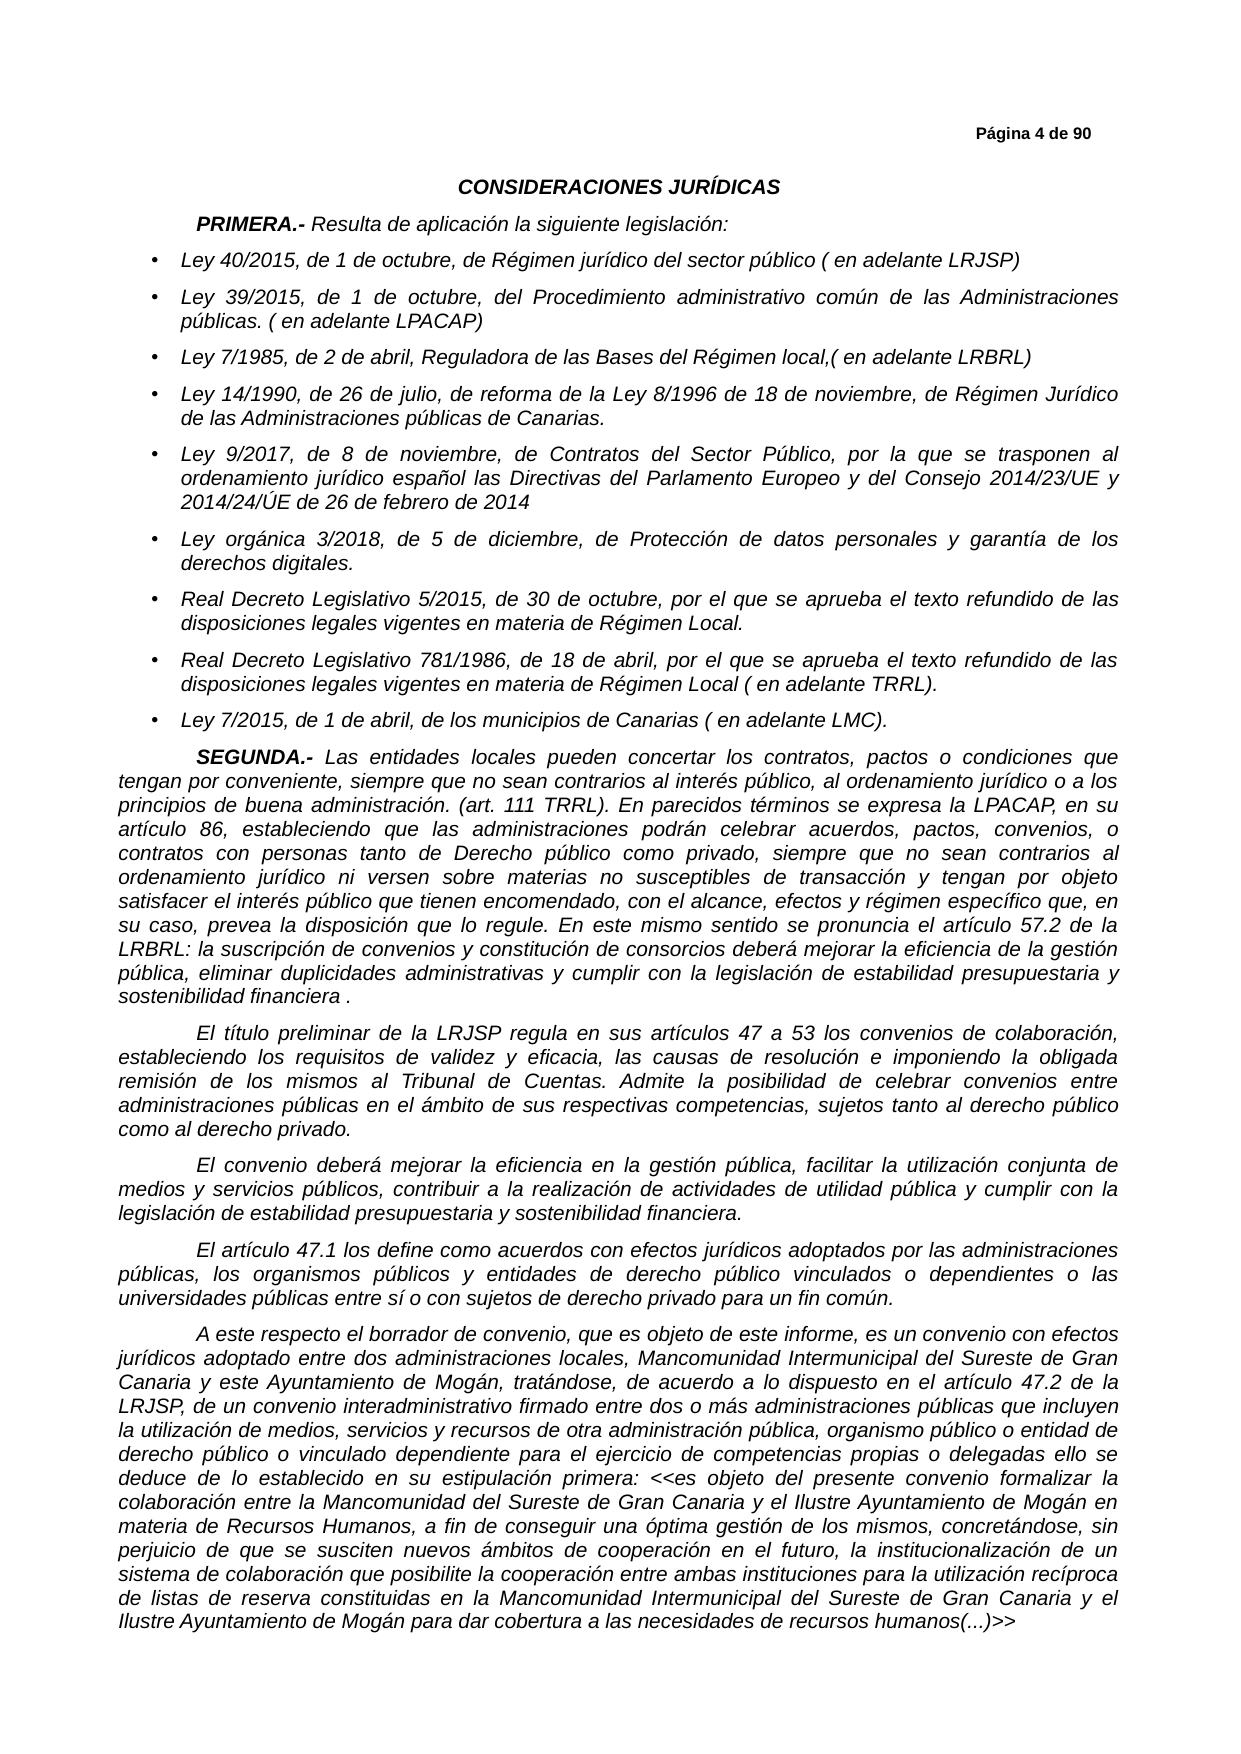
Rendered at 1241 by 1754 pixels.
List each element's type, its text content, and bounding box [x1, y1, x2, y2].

text PRIMERA.- Resulta de aplicación la siguiente legislación: [118, 212, 1122, 236]
text A este respecto el borrador de convenio, que es objeto de este informe, es un convenio con efectos jurídicos adoptado entre dos administraciones locales, Mancomunidad Intermunicipal del Sureste de Gran Canaria y este Ayuntamiento de Mogán, tratándose, de acuerdo a lo dispuesto en el artículo 47.2 de la LRJSP, de un convenio interadministrativo firmado entre dos o más administraciones públicas que incluyen la utilización de medios, servicios y recursos de otra administración pública, organismo público o entidad de derecho público o vinculado dependiente para el ejercicio de competencias propias o delegadas ello se deduce de lo establecido en su estipulación primera: <<es objeto del presente convenio formalizar la colaboración entre la Mancomunidad del Sureste de Gran Canaria y el Ilustre Ayuntamiento de Mogán en materia de Recursos Humanos, a fin de conseguir una óptima gestión de los mismos, concretándose, sin perjuicio de que se susciten nuevos ámbitos de cooperación en el futuro, la institucionalización de un sistema de colaboración que posibilite la cooperación entre ambas instituciones para la utilización recíproca de listas de reserva constituidas en la Mancomunidad Intermunicipal del Sureste de Gran Canaria y el Ilustre Ayuntamiento de Mogán para dar cobertura a las necesidades de recursos humanos(...)>> [118, 1322, 1122, 1633]
list Ley orgánica 3/2018, de 5 de diciembre, de Protección de datos personales y garantía de los derechos digitales. [151, 527, 1122, 575]
text SEGUNDA.- Las entidades locales pueden concertar los contratos, pactos o condiciones que tengan por conveniente, siempre que no sean contrarios al interés público, al ordenamiento jurídico o a los principios de buena administración. (art. 111 TRRL). En parecidos términos se expresa la LPACAP, en su artículo 86, estableciendo que las administraciones podrán celebrar acuerdos, pactos, convenios, o contratos con personas tanto de Derecho público como privado, siempre que no sean contrarios al ordenamiento jurídico ni versen sobre materias no susceptibles de transacción y tengan por objeto satisfacer el interés público que tienen encomendado, con el alcance, efectos y régimen específico que, en su caso, prevea la disposición que lo regule. En este mismo sentido se pronuncia el artículo 57.2 de la LRBRL: la suscripción de convenios y constitución de consorcios deberá mejorar la eficiencia de la gestión pública, eliminar duplicidades administrativas y cumplir con la legislación de estabilidad presupuestaria y sostenibilidad financiera . [118, 745, 1122, 1008]
text El artículo 47.1 los define como acuerdos con efectos jurídicos adoptados por las administraciones públicas, los organismos públicos y entidades de derecho público vinculados o dependientes o las universidades públicas entre sí o con sujetos de derecho privado para un fin común. [118, 1237, 1122, 1309]
text CONSIDERACIONES JURÍDICAS [118, 175, 1122, 199]
list Ley 7/2015, de 1 de abril, de los municipios de Canarias ( en adelante LMC). [151, 708, 1122, 732]
list Ley 9/2017, de 8 de noviembre, de Contratos del Sector Público, por la que se trasponen al ordenamiento jurídico español las Directivas del Parlamento Europeo y del Consejo 2014/23/UE y 2014/24/ÚE de 26 de febrero de 2014 [151, 442, 1122, 514]
list Ley 40/2015, de 1 de octubre, de Régimen jurídico del sector público ( en adelante LRJSP) [151, 248, 1122, 272]
list Ley 7/1985, de 2 de abril, Reguladora de las Bases del Régimen local,( en adelante LRBRL) [151, 345, 1122, 369]
text El título preliminar de la LRJSP regula en sus artículos 47 a 53 los convenios de colaboración, estableciendo los requisitos de validez y eficacia, las causas de resolución e imponiendo la obligada remisión de los mismos al Tribunal de Cuentas. Admite la posibilidad de celebrar convenios entre administraciones públicas en el ámbito de sus respectivas competencias, sujetos tanto al derecho público como al derecho privado. [118, 1021, 1122, 1141]
list Ley 14/1990, de 26 de julio, de reforma de la Ley 8/1996 de 18 de noviembre, de Régimen Jurídico de las Administraciones públicas de Canarias. [151, 382, 1122, 430]
text El convenio deberá mejorar la eficiencia en la gestión pública, facilitar la utilización conjunta de medios y servicios públicos, contribuir a la realización de actividades de utilidad pública y cumplir con la legislación de estabilidad presupuestaria y sostenibilidad financiera. [118, 1153, 1122, 1225]
list Real Decreto Legislativo 5/2015, de 30 de octubre, por el que se aprueba el texto refundido de las disposiciones legales vigentes en materia de Régimen Local. [151, 587, 1122, 635]
list Real Decreto Legislativo 781/1986, de 18 de abril, por el que se aprueba el texto refundido de las disposiciones legales vigentes en materia de Régimen Local ( en adelante TRRL). [151, 648, 1122, 696]
list Ley 39/2015, de 1 de octubre, del Procedimiento administrativo común de las Administraciones públicas. ( en adelante LPACAP) [151, 284, 1122, 333]
